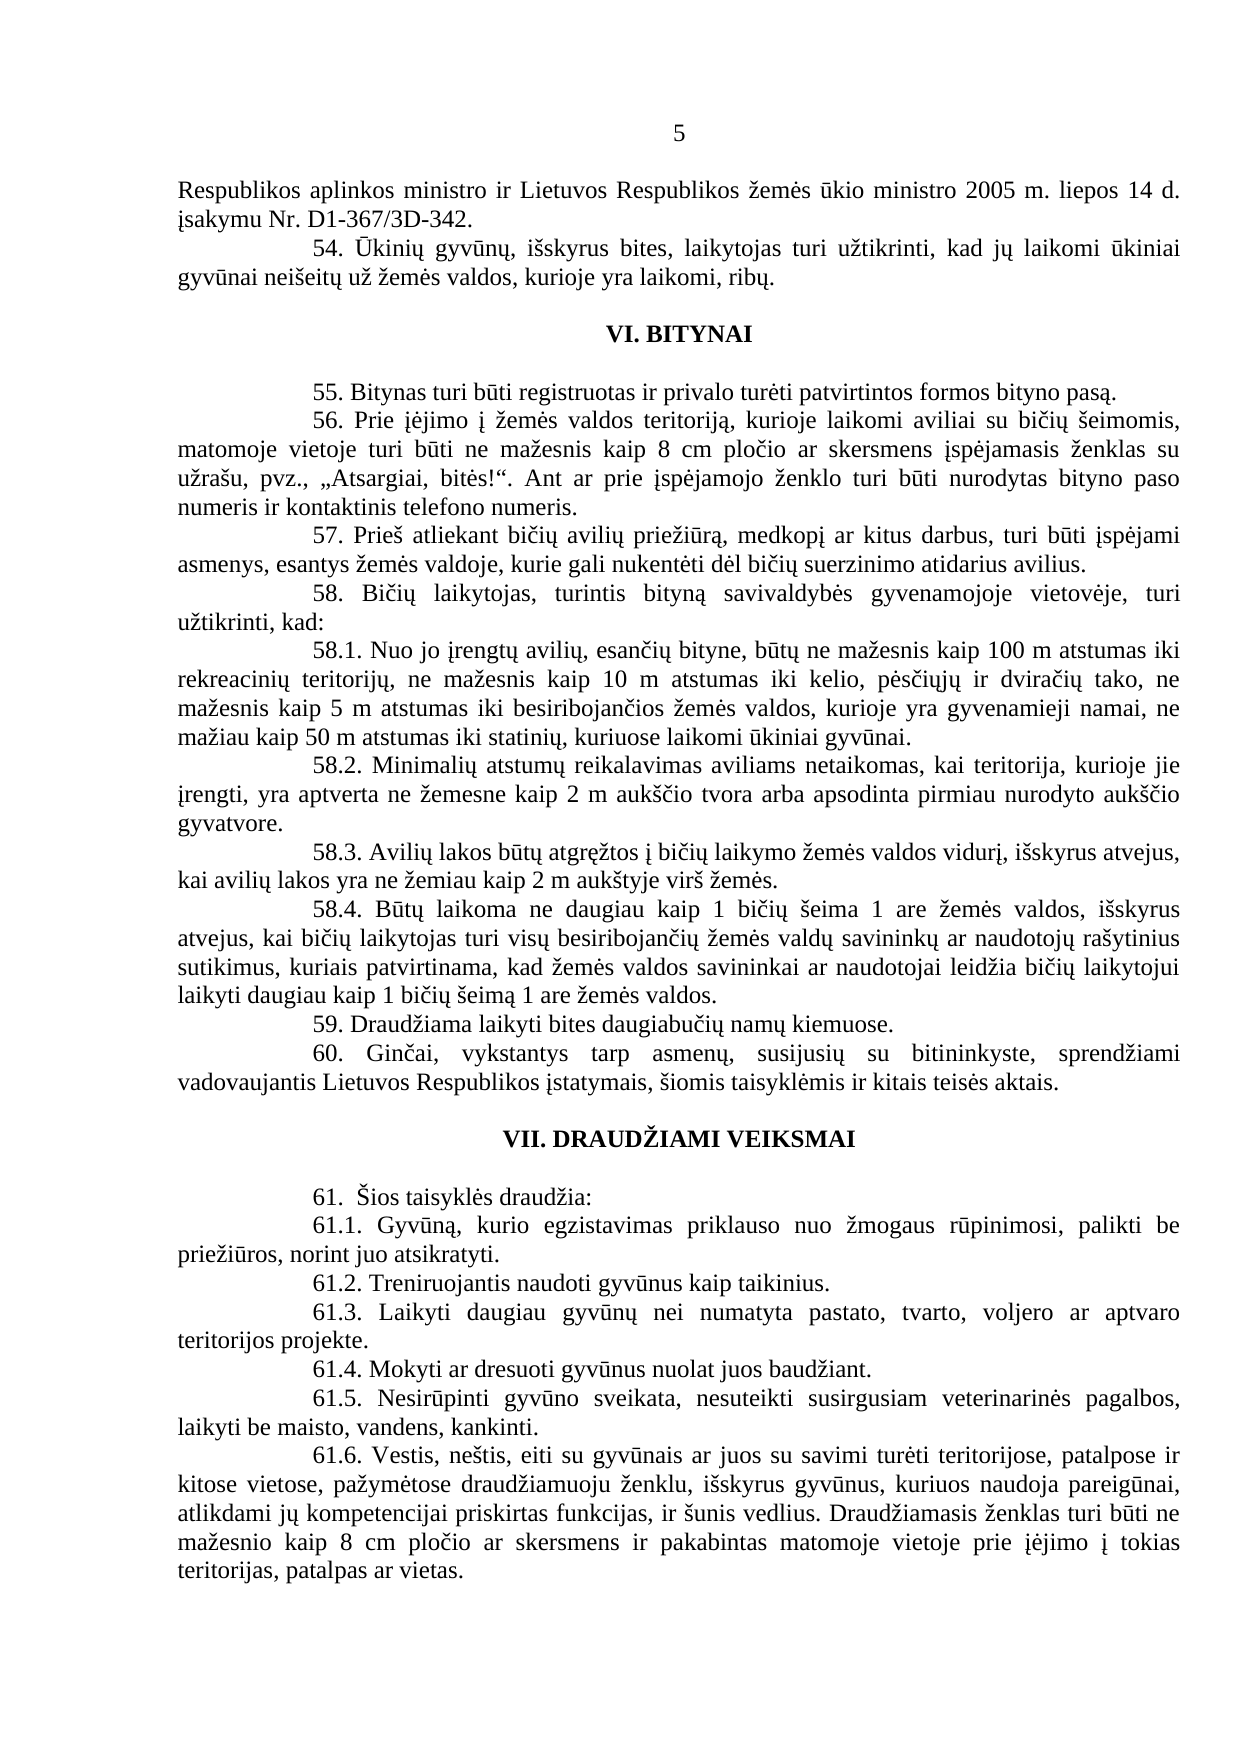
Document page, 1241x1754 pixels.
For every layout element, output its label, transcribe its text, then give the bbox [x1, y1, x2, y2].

text 61.4. Mokyti ar dresuoti gyvūnus nuolat juos baudžiant. [177, 1354, 1181, 1383]
text 58.2. Minimalių atstumų reikalavimas aviliams netaikomas, kai teritorija, kurioje jie įrengti, yra aptverta ne žemesne kaip 2 m aukščio tvora arba apsodinta pirmiau nurodyto aukščio gyvatvore. [177, 751, 1181, 837]
text 61.5. Nesirūpinti gyvūno sveikata, nesuteikti susirgusiam veterinarinės pagalbos, laikyti be maisto, vandens, kankinti. [177, 1383, 1181, 1441]
text 56. Prie įėjimo į žemės valdos teritoriją, kurioje laikomi aviliai su bičių šeimomis, matomoje vietoje turi būti ne mažesnis kaip 8 cm pločio ar skersmens įspėjamasis ženklas su užrašu, pvz., „Atsargiai, bitės!“. Ant ar prie įspėjamojo ženklo turi būti nurodytas bityno paso numeris ir kontaktinis telefono numeris. [177, 406, 1181, 521]
text 59. Draudžiama laikyti bites daugiabučių namų kiemuose. [177, 1009, 1181, 1038]
text VI. BITYNAI [177, 319, 1181, 348]
text 61.1. Gyvūną, kurio egzistavimas priklauso nuo žmogaus rūpinimosi, palikti be priežiūros, norint juo atsikratyti. [177, 1211, 1181, 1268]
text 61.6. Vestis, neštis, eiti su gyvūnais ar juos su savimi turėti teritorijose, patalpose ir kitose vietose, pažymėtose draudžiamuoju ženklu, išskyrus gyvūnus, kuriuos naudoja pareigūnai, atlikdami jų kompetencijai priskirtas funkcijas, ir šunis vedlius. Draudžiamasis ženklas turi būti ne mažesnio kaip 8 cm pločio ar skersmens ir pakabintas matomoje vietoje prie įėjimo į tokias teritorijas, patalpas ar vietas. [177, 1441, 1181, 1584]
text 55. Bitynas turi būti registruotas ir privalo turėti patvirtintos formos bityno pasą. [177, 377, 1181, 406]
text VII. DRAUDŽIAMI VEIKSMAI [177, 1124, 1181, 1153]
text 61.3. Laikyti daugiau gyvūnų nei numatyta pastato, tvarto, voljero ar aptvaro teritorijos projekte. [177, 1297, 1181, 1354]
text 54. Ūkinių gyvūnų, išskyrus bites, laikytojas turi užtikrinti, kad jų laikomi ūkiniai gyvūnai neišeitų už žemės valdos, kurioje yra laikomi, ribų. [177, 233, 1181, 291]
text 58.1. Nuo jo įrengtų avilių, esančių bityne, būtų ne mažesnis kaip 100 m atstumas iki rekreacinių teritorijų, ne mažesnis kaip 10 m atstumas iki kelio, pėsčiųjų ir dviračių tako, ne mažesnis kaip 5 m atstumas iki besiribojančios žemės valdos, kurioje yra gyvenamieji namai, ne mažiau kaip 50 m atstumas iki statinių, kuriuose laikomi ūkiniai gyvūnai. [177, 636, 1181, 751]
text 61.2. Treniruojantis naudoti gyvūnus kaip taikinius. [177, 1268, 1181, 1297]
text 60. Ginčai, vykstantys tarp asmenų, susijusių su bitininkyste, sprendžiami vadovaujantis Lietuvos Respublikos įstatymais, šiomis taisyklėmis ir kitais teisės aktais. [177, 1038, 1181, 1096]
text 61. Šios taisyklės draudžia: [177, 1182, 1181, 1211]
text 58.4. Būtų laikoma ne daugiau kaip 1 bičių šeima 1 are žemės valdos, išskyrus atvejus, kai bičių laikytojas turi visų besiribojančių žemės valdų savininkų ar naudotojų rašytinius sutikimus, kuriais patvirtinama, kad žemės valdos savininkai ar naudotojai leidžia bičių laikytojui laikyti daugiau kaip 1 bičių šeimą 1 are žemės valdos. [177, 894, 1181, 1009]
text 58.3. Avilių lakos būtų atgręžtos į bičių laikymo žemės valdos vidurį, išskyrus atvejus, kai avilių lakos yra ne žemiau kaip 2 m aukštyje virš žemės. [177, 837, 1181, 894]
text Respublikos aplinkos ministro ir Lietuvos Respublikos žemės ūkio ministro 2005 m. liepos 14 d. įsakymu Nr. D1-367/3D-342. [177, 176, 1181, 233]
text 58. Bičių laikytojas, turintis bityną savivaldybės gyvenamojoje vietovėje, turi užtikrinti, kad: [177, 578, 1181, 636]
text 57. Prieš atliekant bičių avilių priežiūrą, medkopį ar kitus darbus, turi būti įspėjami asmenys, esantys žemės valdoje, kurie gali nukentėti dėl bičių suerzinimo atidarius avilius. [177, 521, 1181, 578]
